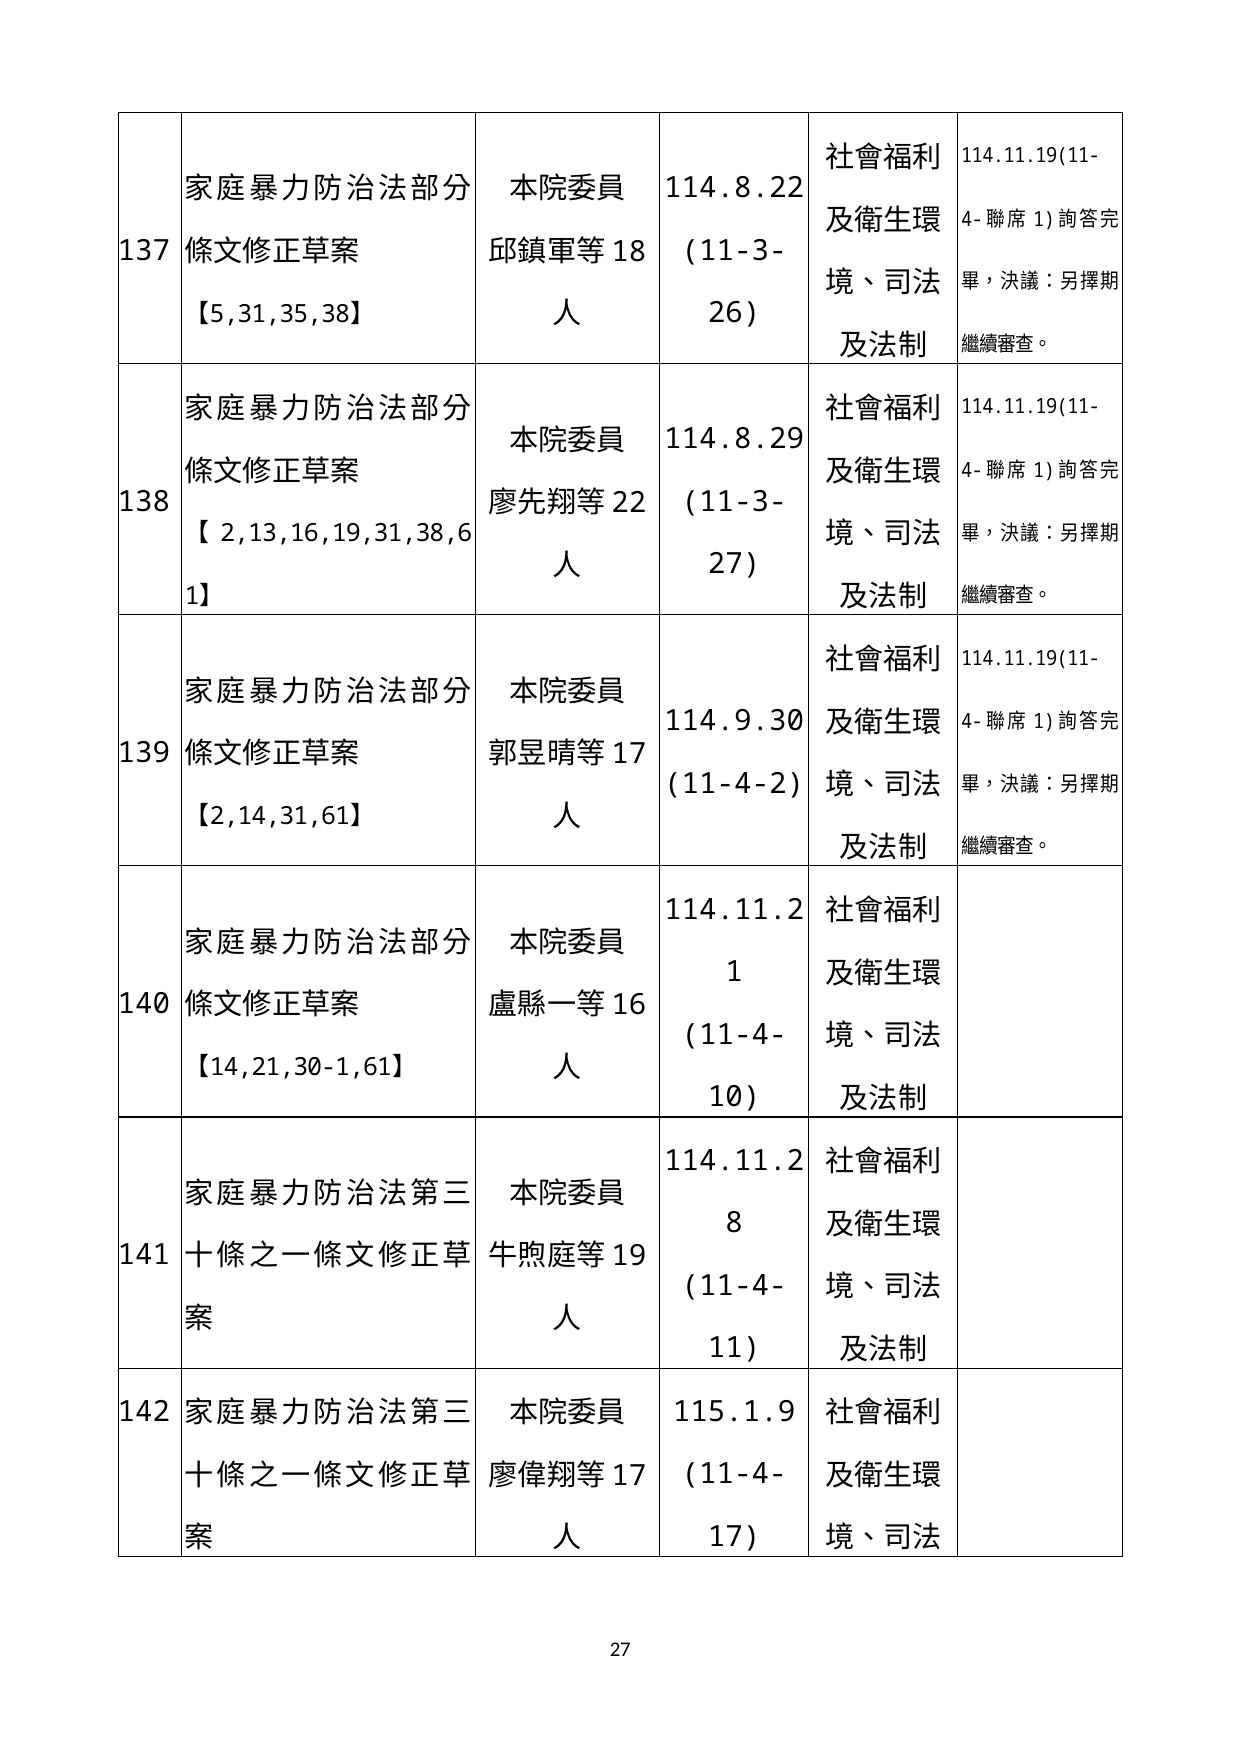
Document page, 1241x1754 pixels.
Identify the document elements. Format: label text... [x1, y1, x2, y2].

table_cell [119, 1118, 181, 1367]
table_cell 家庭暴力防治法部分條文修正草案 【5,31,35,38】 [182, 113, 475, 363]
table_cell 社會福利及衛生環境、司法及法制 [809, 364, 957, 614]
table_cell 本院委員 郭昱晴等17人 [476, 615, 659, 865]
table_cell 社會福利及衛生環境、司法 [809, 1369, 957, 1556]
table_cell 115.1.9 (11-4-17) [660, 1369, 808, 1556]
table_cell [119, 1369, 181, 1556]
table_cell 114.11.19(11-4-聯席1)詢答完畢，決議：另擇期繼續審查。 [958, 615, 1122, 865]
table_cell 家庭暴力防治法部分條文修正草案 【2,14,31,61】 [182, 615, 475, 865]
table_cell 本院委員 牛煦庭等19人 [476, 1118, 659, 1367]
table_cell 本院委員 廖偉翔等17人 [476, 1369, 659, 1556]
table_cell [958, 1369, 1122, 1556]
table_cell 家庭暴力防治法部分條文修正草案 【14,21,30-1,61】 [182, 866, 475, 1116]
table_cell 社會福利及衛生環境、司法及法制 [809, 113, 957, 363]
table_cell 本院委員 邱鎮軍等18人 [476, 113, 659, 363]
table_cell 社會福利及衛生環境、司法及法制 [809, 615, 957, 865]
table_cell 家庭暴力防治法第三十條之一條文修正草案 [182, 1118, 475, 1367]
table_cell [119, 866, 181, 1116]
table_cell 社會福利及衛生環境、司法及法制 [809, 1118, 957, 1367]
table_cell 社會福利及衛生環境、司法及法制 [809, 866, 957, 1116]
table_cell [119, 615, 181, 865]
table_cell 114.8.22 (11-3-26) [660, 113, 808, 363]
table_cell [119, 364, 181, 614]
table_cell 家庭暴力防治法第三十條之一條文修正草案 [182, 1369, 475, 1556]
table_cell 本院委員 盧縣一等16人 [476, 866, 659, 1116]
table_cell [958, 1118, 1122, 1367]
table_cell 本院委員 廖先翔等22人 [476, 364, 659, 614]
table_cell 114.11.28 (11-4-11) [660, 1118, 808, 1367]
table_cell 114.11.19(11-4-聯席1)詢答完畢，決議：另擇期繼續審查。 [958, 364, 1122, 614]
table_cell 114.11.19(11-4-聯席1)詢答完畢，決議：另擇期繼續審查。 [958, 113, 1122, 363]
table_cell [119, 113, 181, 363]
table_cell [958, 866, 1122, 1116]
table_cell 家庭暴力防治法部分條文修正草案 【2,13,16,19,31,38,61】 [182, 364, 475, 614]
table_cell 114.9.30 (11-4-2) [660, 615, 808, 865]
table_cell 114.11.21 (11-4-10) [660, 866, 808, 1116]
table_cell 114.8.29 (11-3-27) [660, 364, 808, 614]
